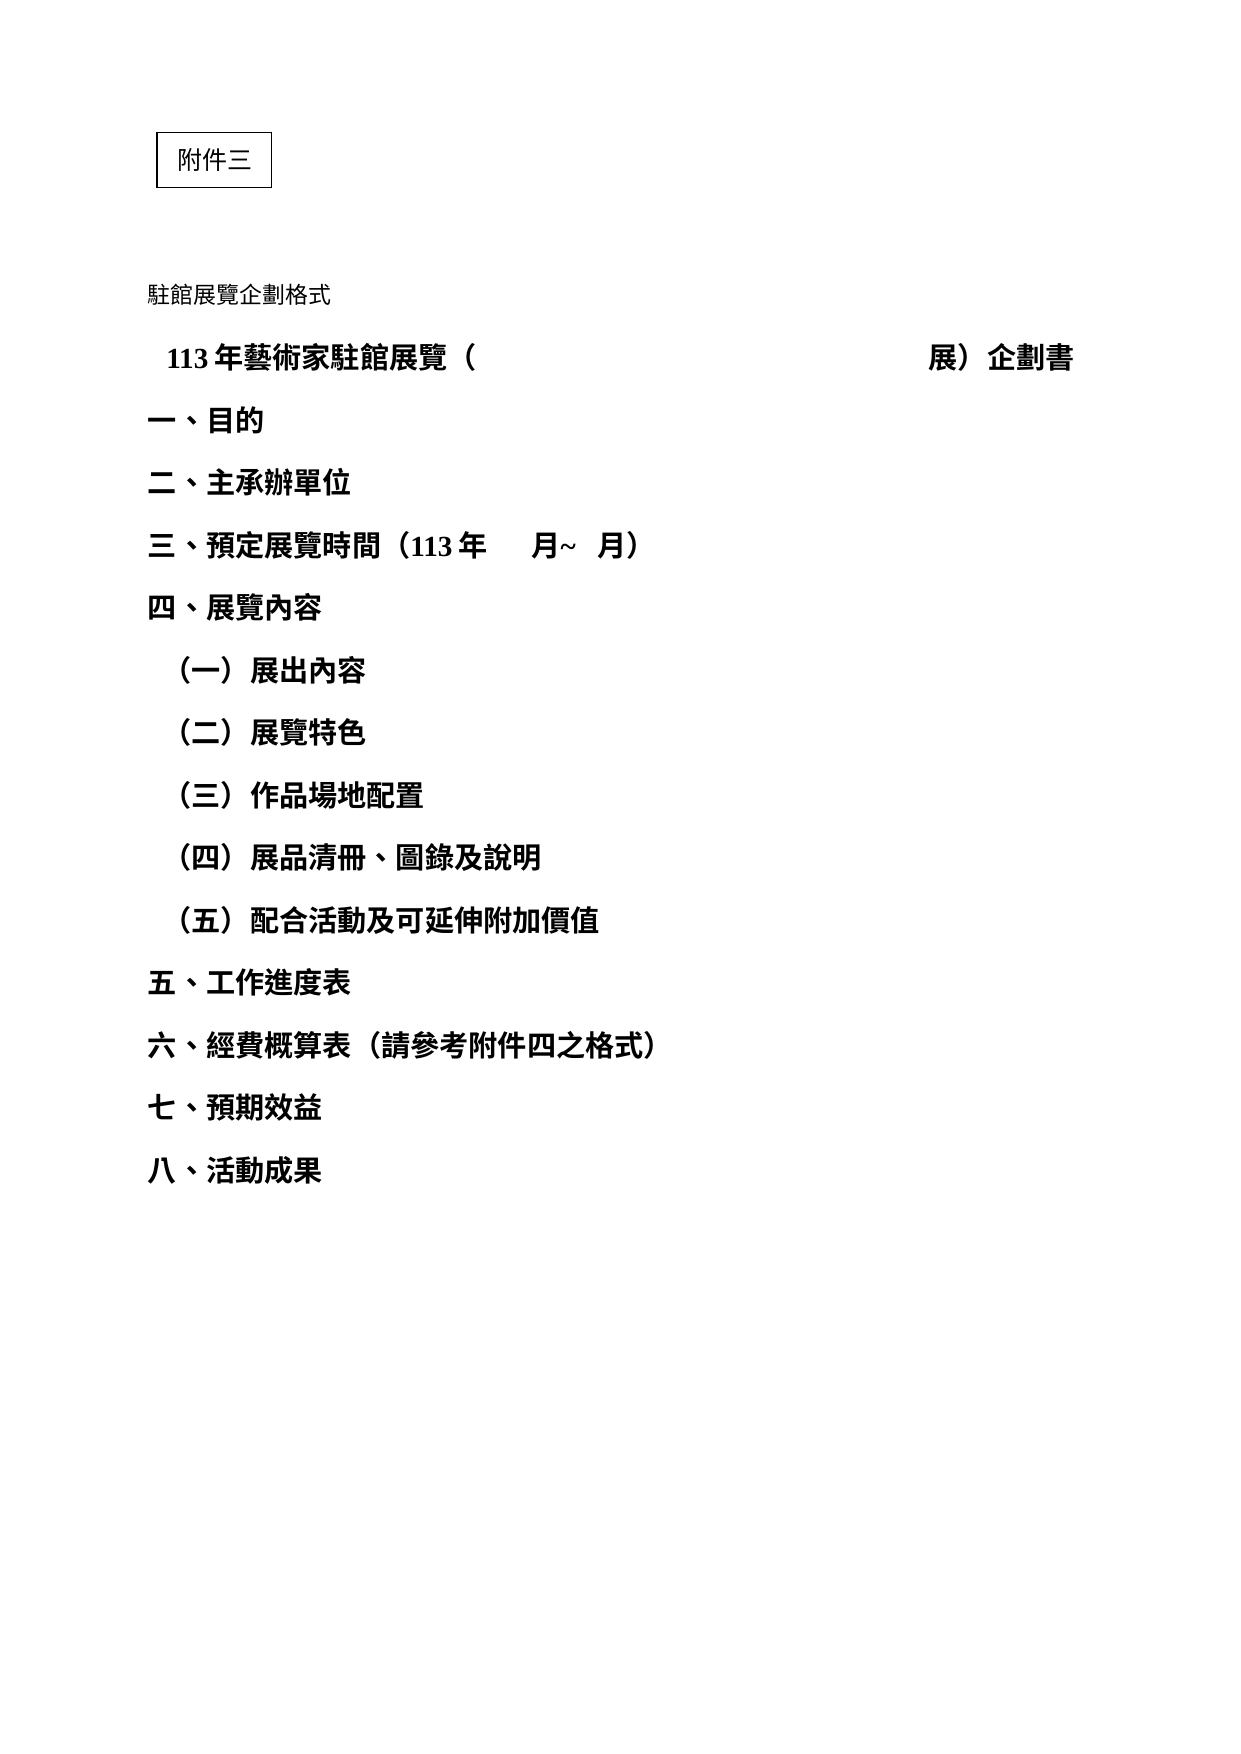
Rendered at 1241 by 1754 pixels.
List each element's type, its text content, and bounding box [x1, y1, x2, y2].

text 六、經費概算表（請參考附件四之格式） [148, 1002, 1092, 1064]
text 113年藝術家駐館展覽（ 展）企劃書 [148, 314, 1092, 377]
text 駐館展覽企劃格式 [148, 252, 1092, 314]
text （四）展品清冊、圖錄及說明 [148, 814, 1092, 877]
text 一、目的 [148, 377, 1092, 439]
text 附件三 [173, 141, 256, 177]
text 七、預期效益 [148, 1064, 1092, 1127]
text 三、預定展覽時間（113年 月~ 月） [148, 502, 1092, 564]
text 五、工作進度表 [148, 939, 1092, 1002]
text 二、主承辦單位 [148, 439, 1092, 502]
text 四、展覽內容 [148, 564, 1092, 627]
text （五）配合活動及可延伸附加價值 [148, 877, 1092, 939]
text （一）展出內容 [148, 627, 1092, 689]
text （三）作品場地配置 [148, 752, 1092, 814]
text （二）展覽特色 [148, 689, 1092, 752]
text 八、活動成果 [148, 1127, 1092, 1189]
